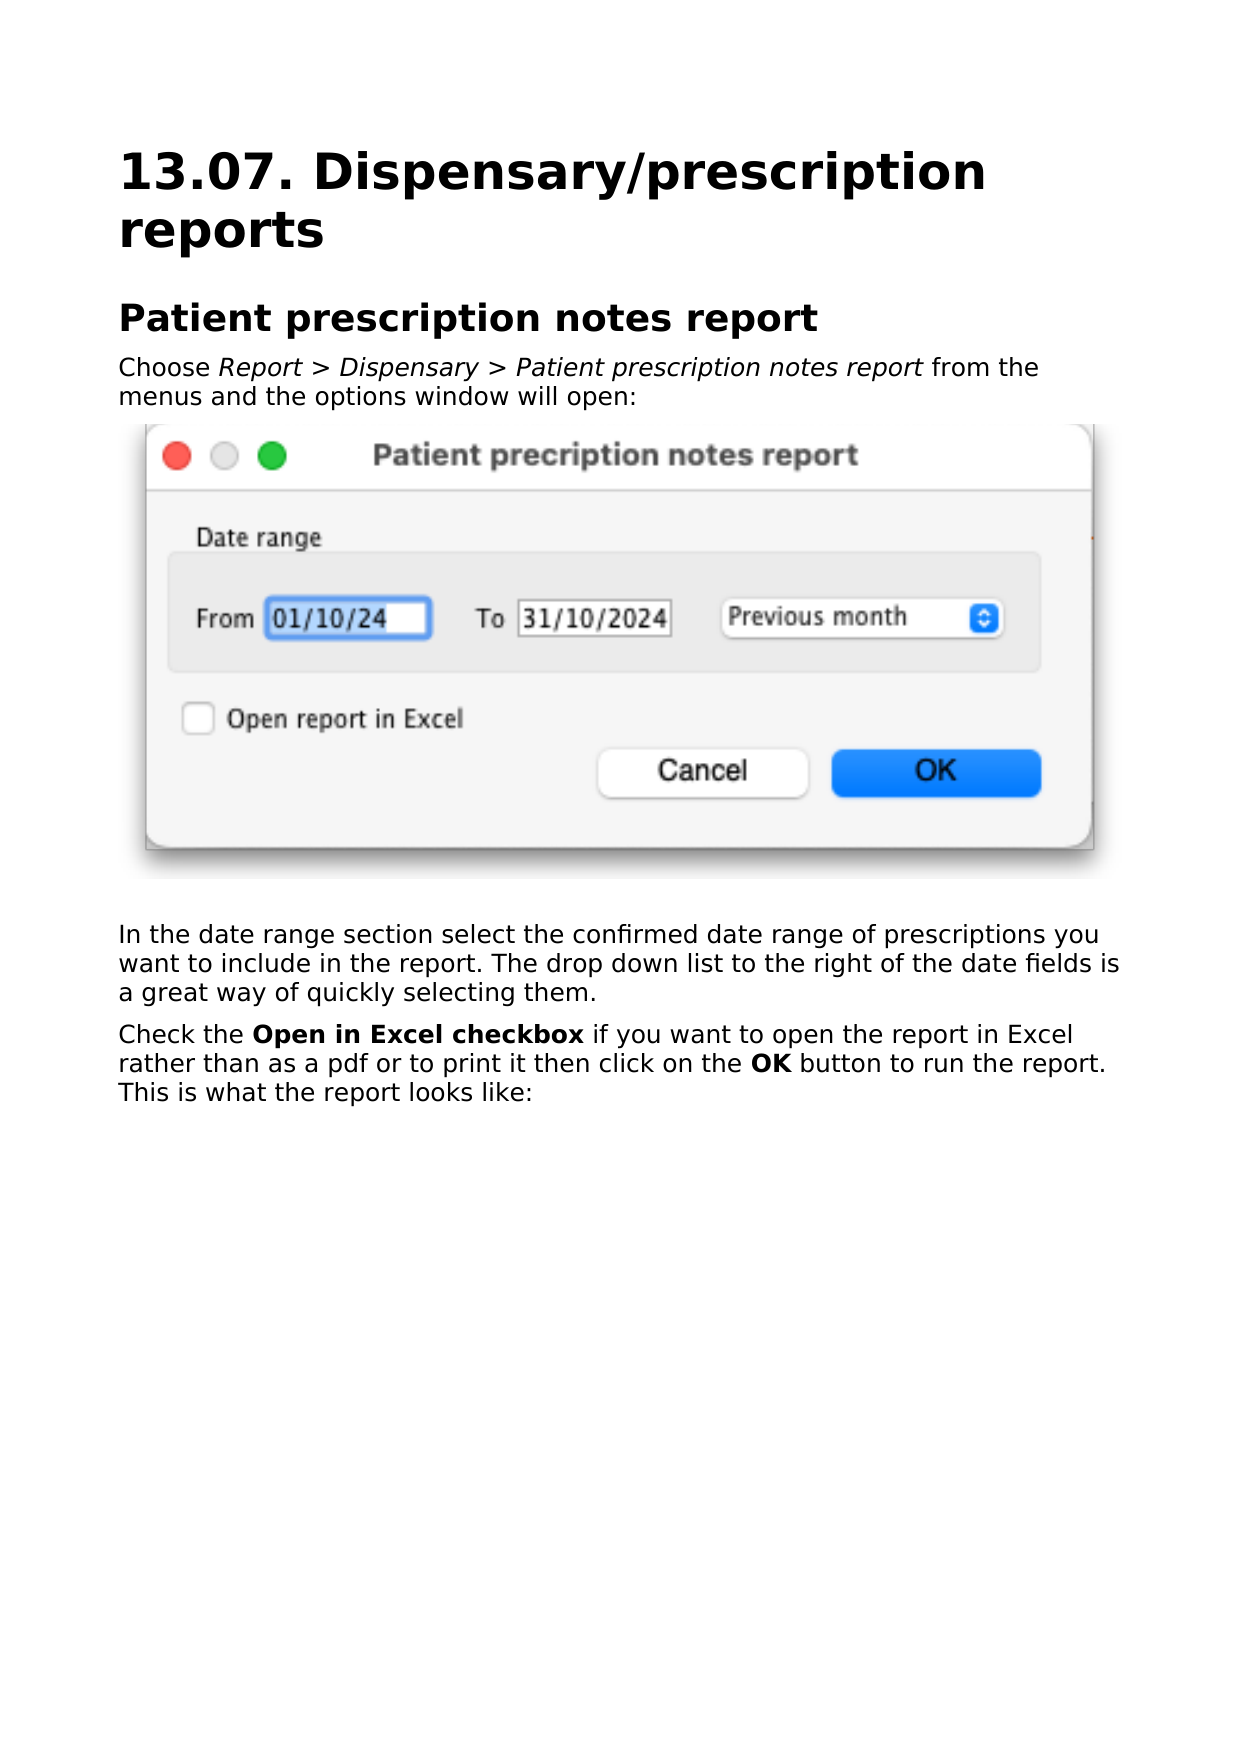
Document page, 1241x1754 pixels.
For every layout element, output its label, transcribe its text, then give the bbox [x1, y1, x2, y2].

subtitle 13.07. Dispensary/prescription reports [118, 143, 1122, 259]
subtitle Patient prescription notes report [118, 297, 1122, 341]
text In the date range section select the confirmed date range of prescriptions you want to include in the report. The drop down list to the right of the date fields is a great way of quickly selecting them. [118, 920, 1122, 1008]
picture [118, 424, 1123, 879]
text Choose Report > Dispensary > Patient prescription notes report from the menus and the options window will open: [118, 353, 1122, 412]
text Check the Open in Excel checkbox if you want to open the report in Excel rather than as a pdf or to print it then click on the OK button to run the report. This is what the report looks like: [118, 1020, 1122, 1108]
